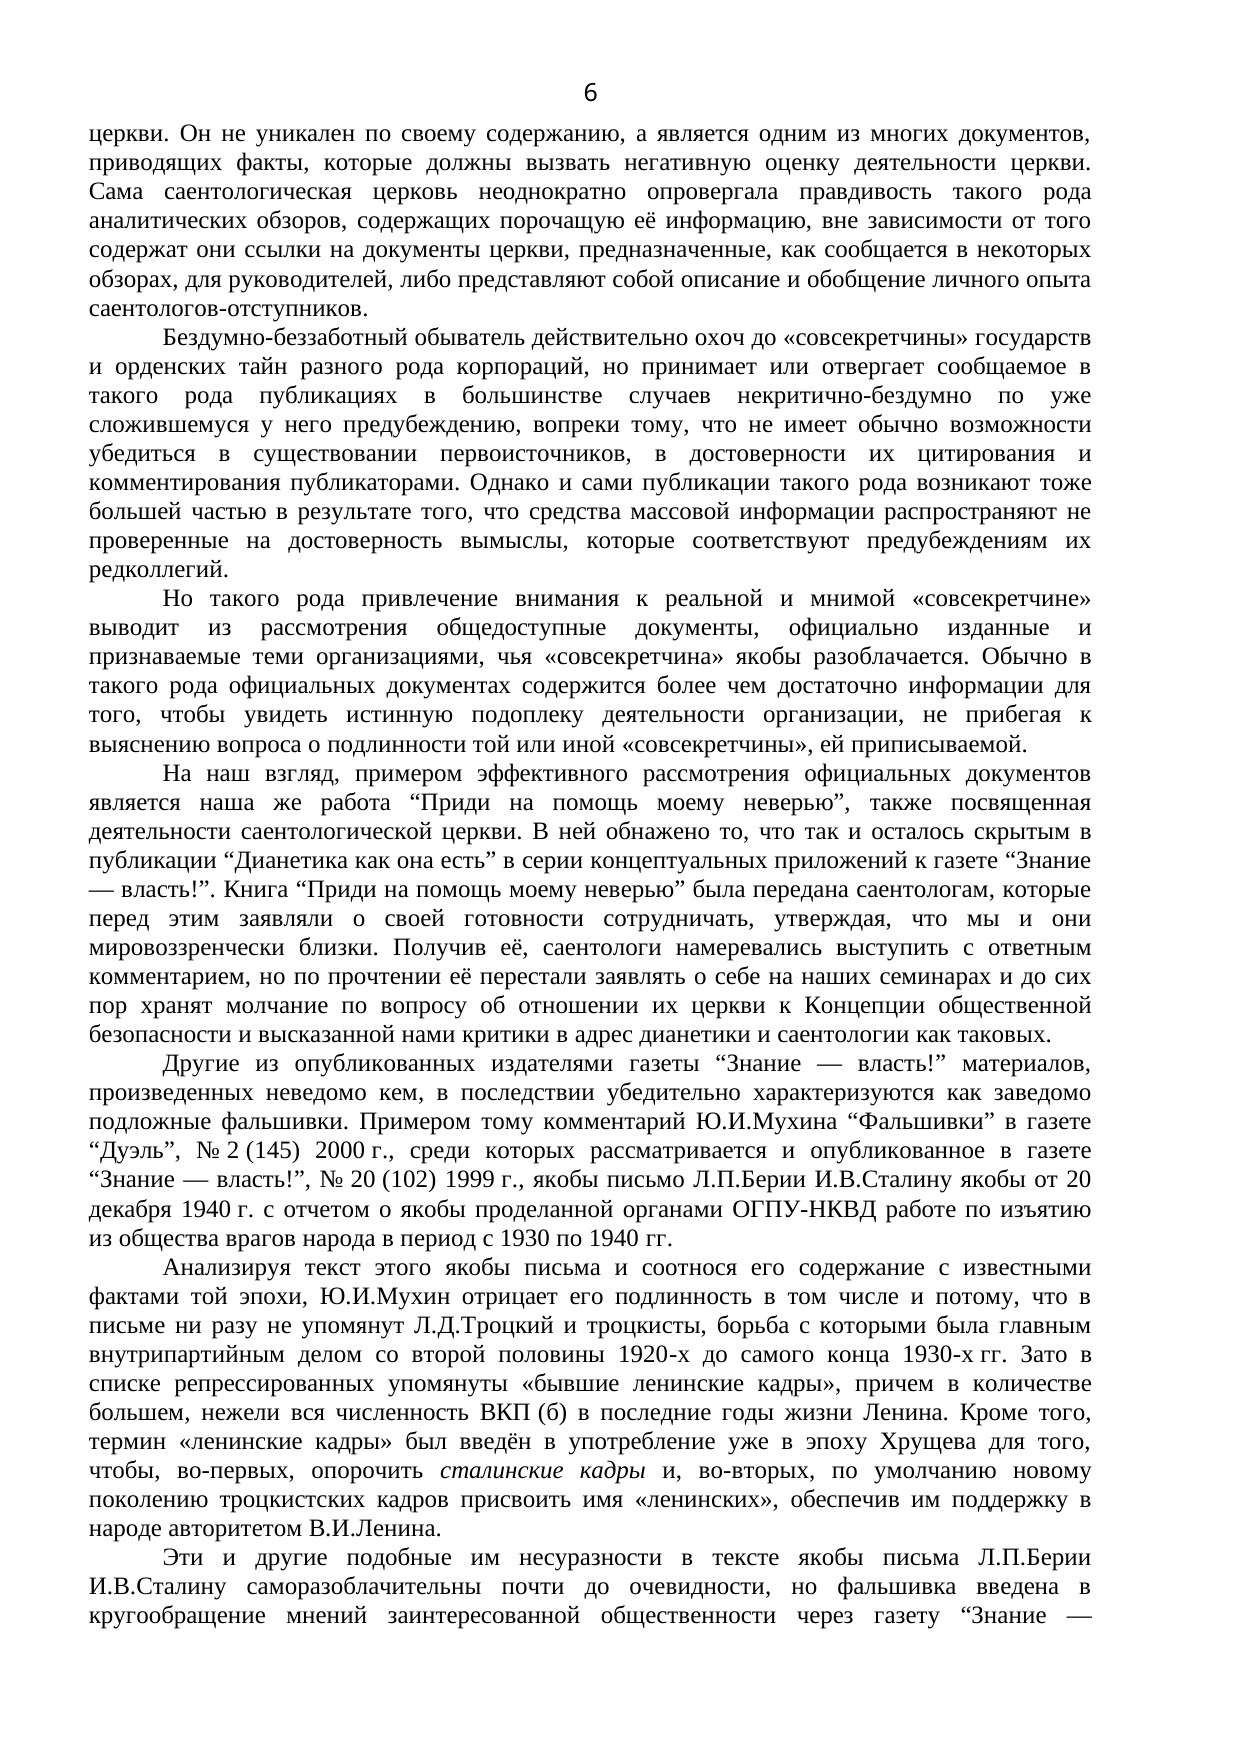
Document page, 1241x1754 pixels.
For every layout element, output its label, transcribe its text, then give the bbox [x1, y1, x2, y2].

text Эти и другие подобные им несуразности в тексте якобы письма Л.П.Берии И.В.Сталину саморазоблачительны почти до очевидности, но фальшивка введена в кругообращение мнений заинтересованной общественности через газету “Знание — [89, 1542, 1092, 1629]
text Бездумно-беззаботный обыватель действительно охоч до «совсекретчины» государств и орденских тайн разного рода корпораций, но принимает или отвергает сообщаемое в такого рода публикациях в большинстве случаев некритично-бездумно по уже сложившемуся у него предубеждению, вопреки тому, что не имеет обычно возможности убедиться в существовании первоисточников, в достоверности их цитирования и комментирования публикаторами. Однако и сами публикации такого рода возникают тоже большей частью в результате того, что средства массовой информации распространяют не проверенные на достоверность вымыслы, которые соответствуют предубеждениям их редколлегий. [89, 322, 1092, 583]
text Но такого рода привлечение внимания к реальной и мнимой «совсекретчине» выводит из рассмотрения общедоступные документы, официально изданные и признаваемые теми организациями, чья «совсекретчина» якобы разоблачается. Обычно в такого рода официальных документах содержится более чем достаточно информации для того, чтобы увидеть истинную подоплеку деятельности организации, не прибегая к выяснению вопроса о подлинности той или иной «совсекретчины», ей приписываемой. [89, 583, 1092, 757]
text церкви. Он не уникален по своему содержанию, а является одним из многих документов, приводящих факты, которые должны вызвать негативную оценку деятельности церкви. Сама саентологическая церковь неоднократно опровергала правдивость такого рода аналитических обзоров, содержащих порочащую её информацию, вне зависимости от того содержат они ссылки на документы церкви, предназначенные, как сообщается в некоторых обзорах, для руководителей, либо представляют собой описание и обобщение личного опыта саентологов-отступников. [89, 118, 1092, 322]
text Другие из опубликованных издателями газеты “Знание — власть!” материалов, произведенных неведомо кем, в последствии убедительно характеризуются как заведомо подложные фальшивки. Примером тому комментарий Ю.И.Мухина “Фальшивки” в газете “Дуэль”, № 2 (145) 2000 г., среди которых рассматривается и опубликованное в газете “Знание — власть!”, № 20 (102) 1999 г., якобы письмо Л.П.Берии И.В.Сталину якобы от 20 декабря 1940 г. с отчетом о якобы проделанной органами ОГПУ-НКВД работе по изъятию из общества врагов народа в период с 1930 по 1940 гг. [89, 1048, 1092, 1252]
text Анализируя текст этого якобы письма и соотнося его содержание с известными фактами той эпохи, Ю.И.Мухин отрицает его подлинность в том числе и потому, что в письме ни разу не упомянут Л.Д.Троцкий и троцкисты, борьба с которыми была главным внутрипартийным делом со второй половины 1920‑х до самого конца 1930‑х гг. Зато в списке репрессированных упомянуты «бывшие ленинские кадры», причем в количестве большем, нежели вся численность ВКП (б) в последние годы жизни Ленина. Кроме того, термин «ленинские кадры» был введён в употребление уже в эпоху Хрущева для того, чтобы, во-первых, опорочить сталинские кадры и, во-вторых, по умолчанию новому поколению троцкистских кадров присвоить имя «ленинских», обеспечив им поддержку в народе авторитетом В.И.Ленина. [89, 1252, 1092, 1542]
text На наш взгляд, примером эффективного рассмотрения официальных документов является наша же работа “Приди на помощь моему неверью”, также посвященная деятельности саентологической церкви. В ней обнажено то, что так и осталось скрытым в публикации “Дианетика как она есть” в серии концептуальных приложений к газете “Знание — власть!”. Книга “Приди на помощь моему неверью” была передана саентологам, которые перед этим заявляли о своей готовности сотрудничать, утверждая, что мы и они мировоззренчески близки. Получив её, саентологи намеревались выступить с ответным комментарием, но по прочтении её перестали заявлять о себе на наших семинарах и до сих пор хранят молчание по вопросу об отношении их церкви к Концепции общественной безопасности и высказанной нами критики в адрес дианетики и саентологии как таковых. [89, 757, 1092, 1048]
